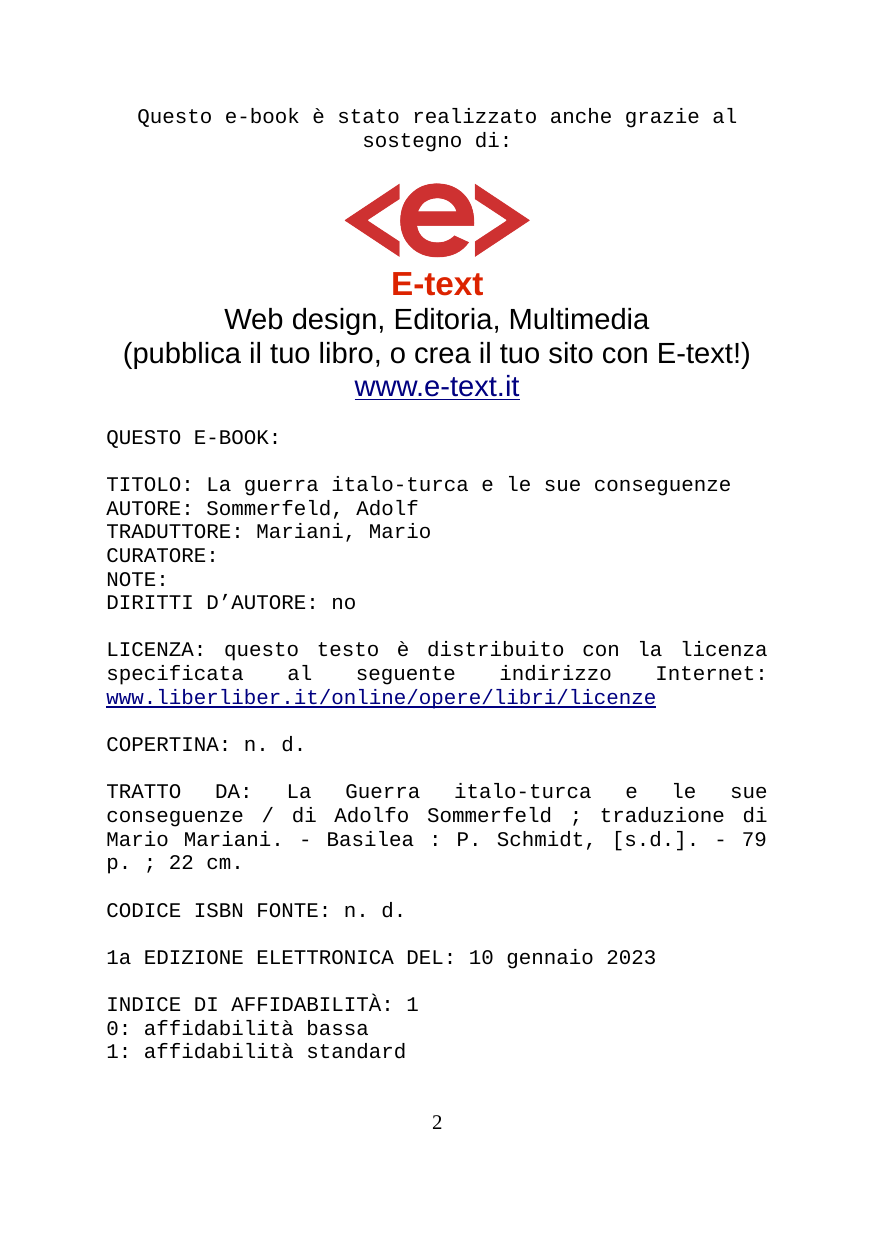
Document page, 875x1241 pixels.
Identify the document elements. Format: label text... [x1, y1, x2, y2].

text CODICE ISBN FONTE: n. d. [106, 899, 768, 923]
text Web design, Editoria, Multimedia [106, 302, 768, 336]
text TRADUTTORE: Mariani, Mario [106, 521, 768, 545]
text QUESTO E-BOOK: [106, 427, 768, 450]
text CURATORE: [106, 545, 768, 568]
picture [343, 183, 531, 258]
text AUTORE: Sommerfeld, Adolf [106, 498, 768, 521]
text DIRITTI D’AUTORE: no [106, 592, 768, 616]
text 0: affidabilità bassa [106, 1018, 768, 1041]
text INDICE DI AFFIDABILITÀ: 1 [106, 994, 768, 1018]
text 1: affidabilità standard [106, 1041, 768, 1065]
text E-text [106, 264, 768, 302]
text LICENZA: questo testo è distribuito con la licenza specificata al seguente indirizzo Internet: www.liberliber.it/online/opere/libri/licenze [106, 639, 768, 710]
text www.e-text.it [106, 369, 768, 403]
text COPERTINA: n. d. [106, 734, 768, 758]
text 1a EDIZIONE ELETTRONICA DEL: 10 gennaio 2023 [106, 947, 768, 971]
text TITOLO: La guerra italo-turca e le sue conseguenze [106, 474, 768, 498]
text Questo e-book è stato realizzato anche grazie al sostegno di: [106, 106, 768, 153]
text TRATTO DA: La Guerra italo-turca e le sue conseguenze / di Adolfo Sommerfeld ; traduzione di Mario Mariani. - Basilea : P. Schmidt, [s.d.]. - 79 p. ; 22 cm. [106, 781, 768, 876]
text NOTE: [106, 568, 768, 592]
text (pubblica il tuo libro, o crea il tuo sito con E-text!) [106, 336, 768, 369]
